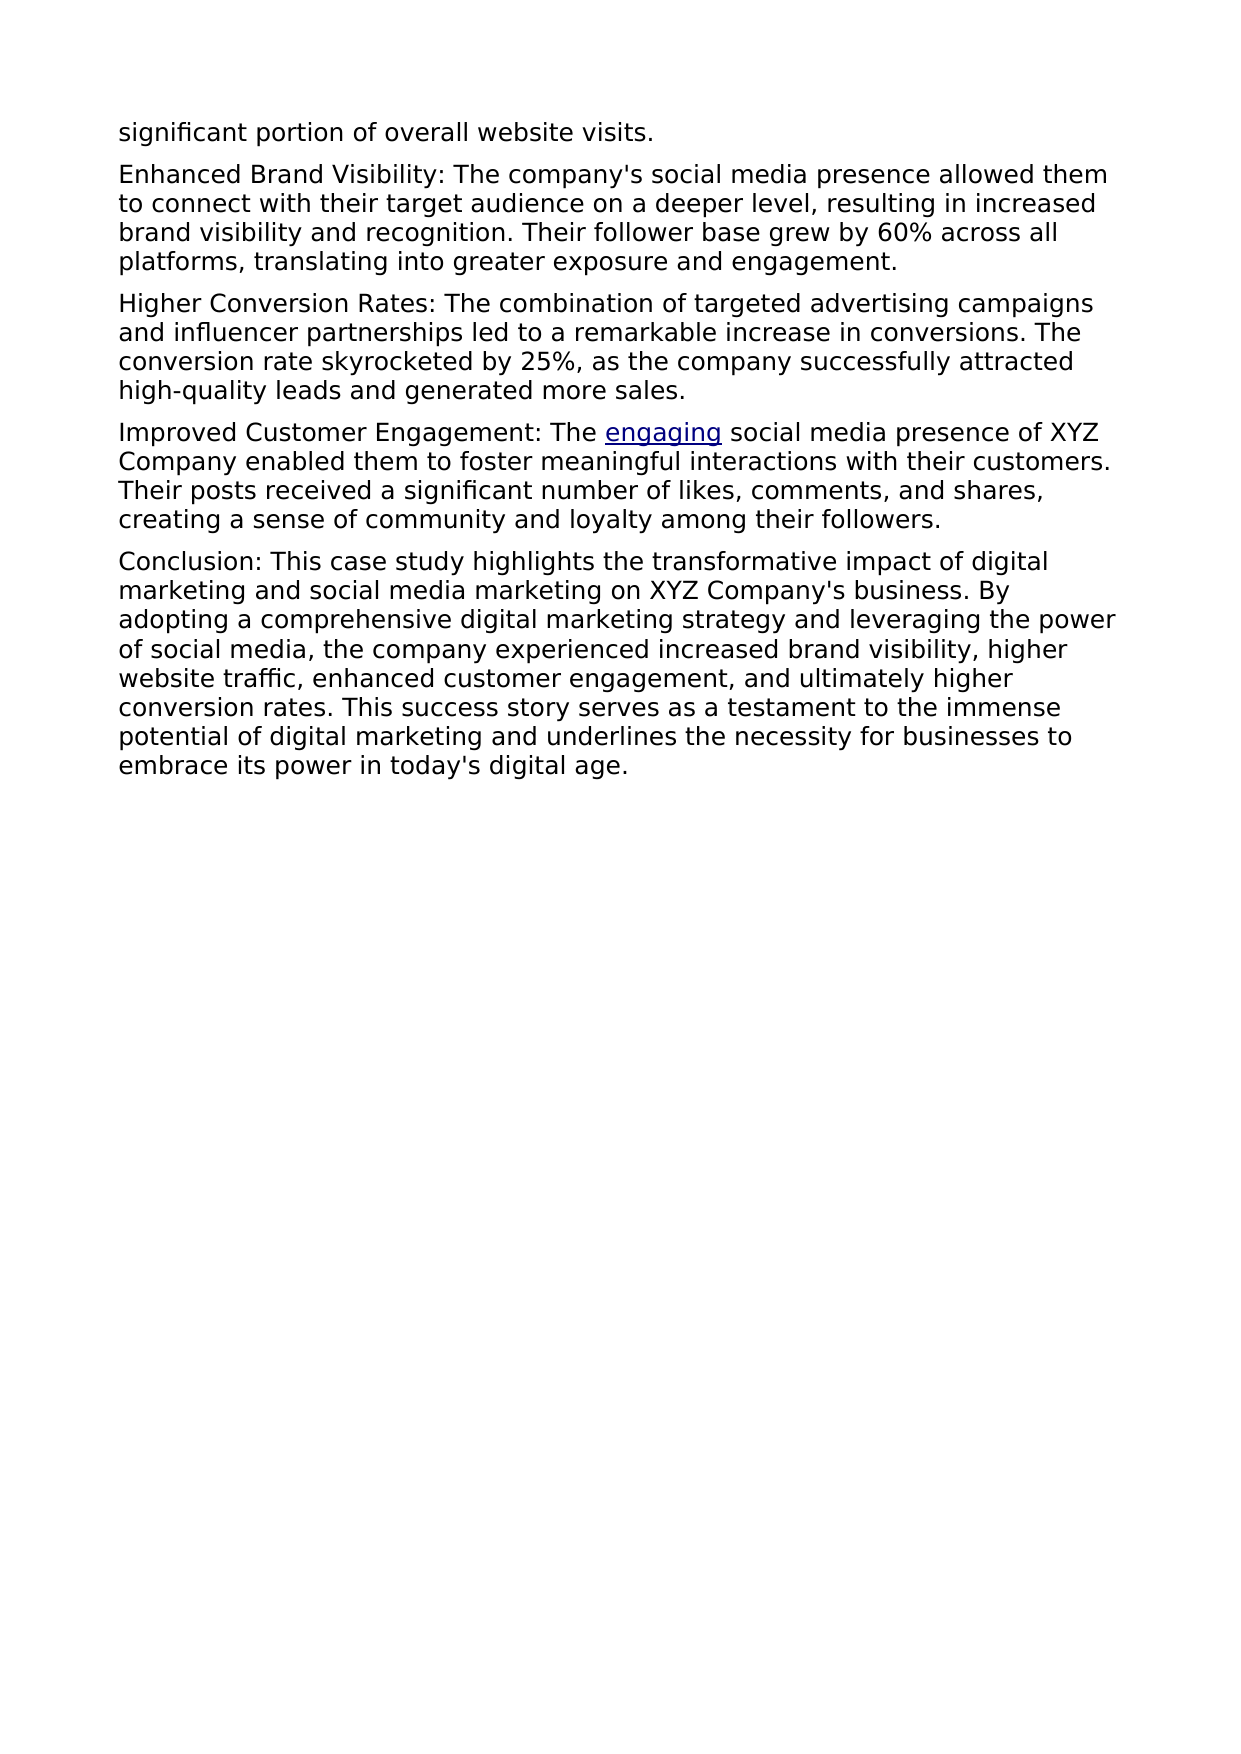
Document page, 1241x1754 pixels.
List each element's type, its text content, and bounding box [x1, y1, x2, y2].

text Improved Customer Engagement: The engaging social media presence of XYZ Company enabled them to foster meaningful interactions with their customers. Their posts received a significant number of likes, comments, and shares, creating a sense of community and loyalty among their followers. [118, 418, 1122, 535]
text Higher Conversion Rates: The combination of targeted advertising campaigns and influencer partnerships led to a remarkable increase in conversions. The conversion rate skyrocketed by 25%, as the company successfully attracted high-quality leads and generated more sales. [118, 289, 1122, 406]
text Conclusion: This case study highlights the transformative impact of digital marketing and social media marketing on XYZ Company's business. By adopting a comprehensive digital marketing strategy and leveraging the power of social media, the company experienced increased brand visibility, higher website traffic, enhanced customer engagement, and ultimately higher conversion rates. This success story serves as a testament to the immense potential of digital marketing and underlines the necessity for businesses to embrace its power in today's digital age. [118, 547, 1122, 781]
text Enhanced Brand Visibility: The company's social media presence allowed them to connect with their target audience on a deeper level, resulting in increased brand visibility and recognition. Their follower base grew by 60% across all platforms, translating into greater exposure and engagement. [118, 160, 1122, 276]
text significant portion of overall website visits. [118, 118, 1122, 147]
